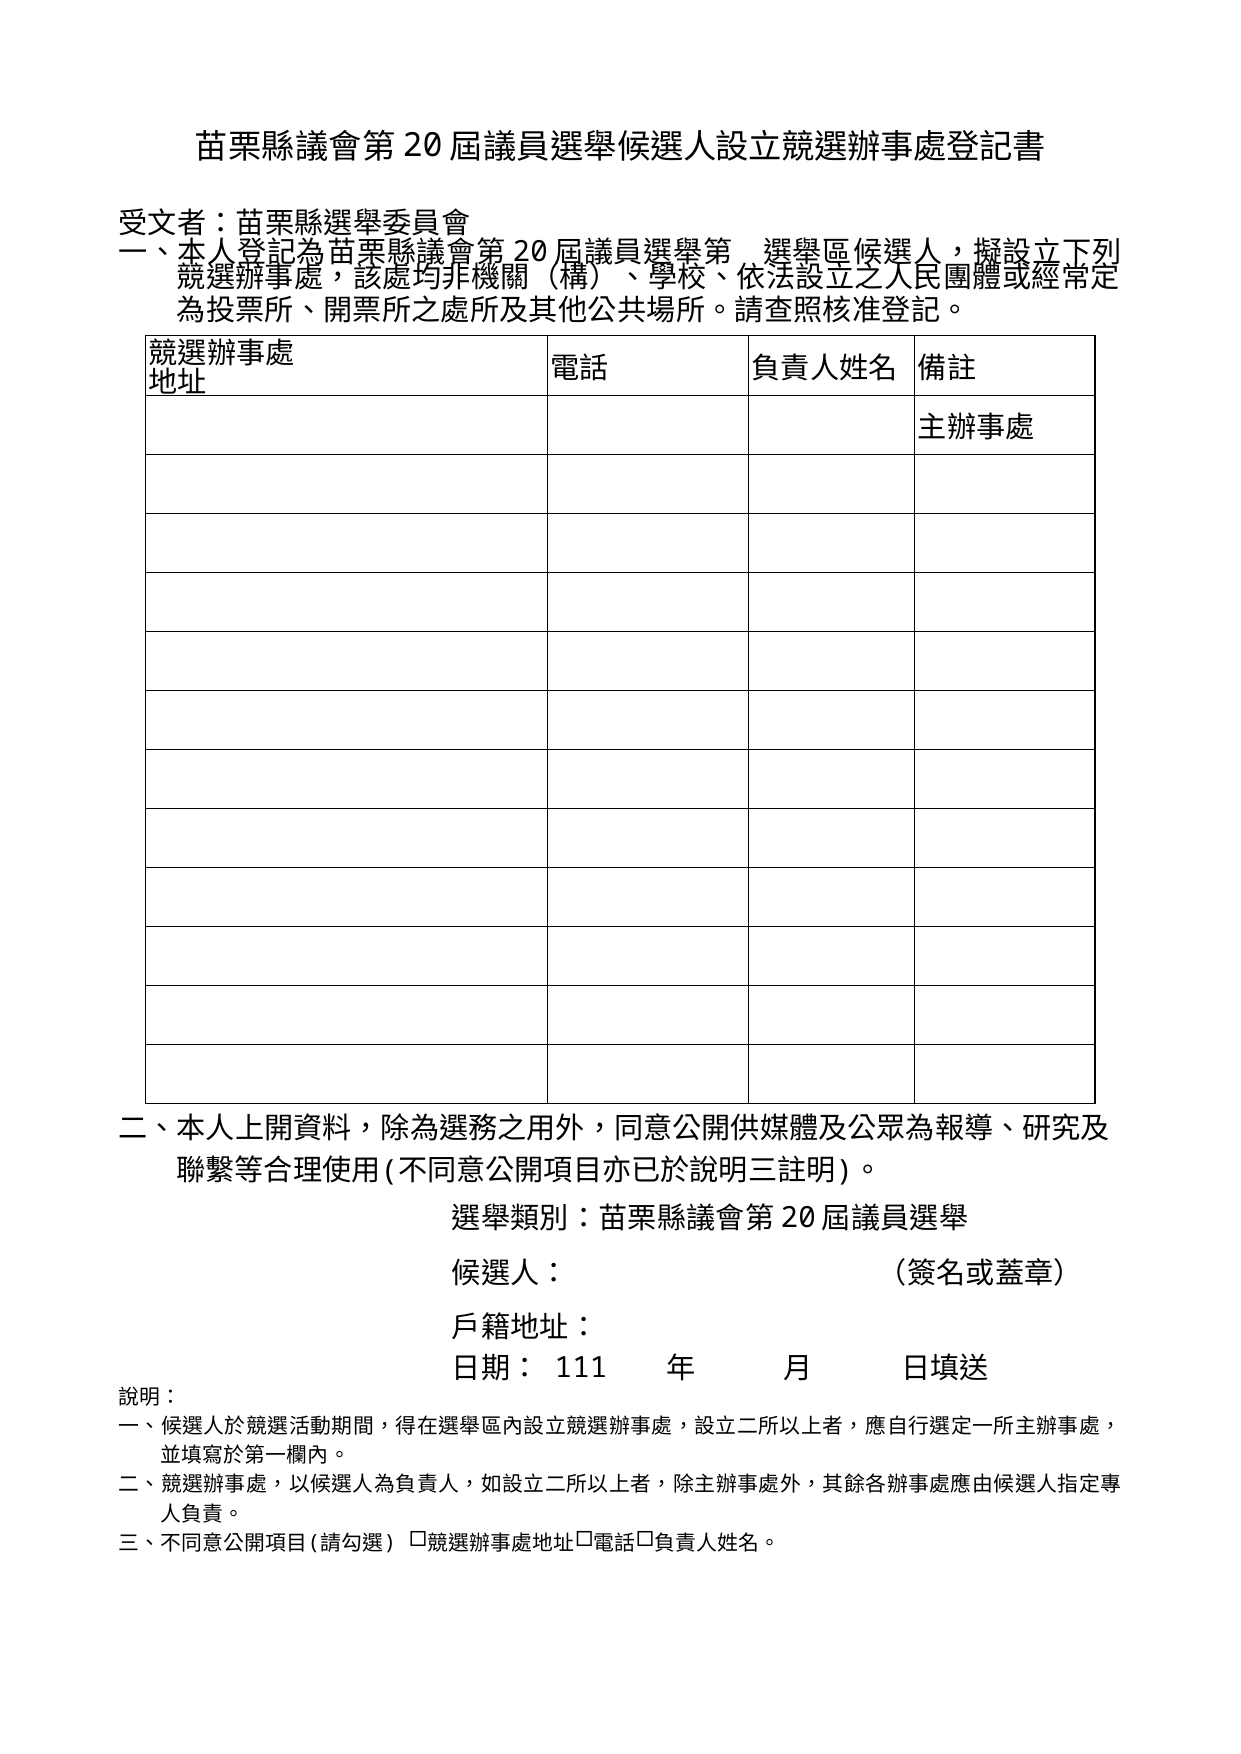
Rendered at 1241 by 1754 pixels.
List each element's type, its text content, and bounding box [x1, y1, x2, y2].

table_header 負責人姓名 [749, 336, 914, 394]
table_cell [749, 514, 914, 572]
text 說明： [118, 1381, 1122, 1410]
text 選舉類別：苗栗縣議會第20屆議員選舉 [451, 1202, 1122, 1231]
table_cell [146, 868, 547, 926]
table_cell [749, 1045, 914, 1103]
table_cell [548, 396, 748, 454]
table_cell [749, 986, 914, 1044]
table_cell [749, 455, 914, 513]
table_cell [548, 691, 748, 749]
table_cell [915, 632, 1094, 690]
table_cell [548, 750, 748, 808]
table_cell [146, 986, 547, 1044]
table_header 競選辦事處 地址 [146, 336, 547, 394]
table_cell [548, 514, 748, 572]
text 受文者：苗栗縣選舉委員會 [118, 206, 1122, 235]
table_cell [915, 455, 1094, 513]
table_cell [146, 396, 547, 454]
table_header 電話 [548, 336, 748, 394]
table_cell [146, 632, 547, 690]
table_cell [146, 455, 547, 513]
text 戶籍地址： [451, 1310, 1122, 1339]
table_cell [749, 632, 914, 690]
table_cell [146, 809, 547, 867]
text 一、候選人於競選活動期間，得在選舉區內設立競選辦事處，設立二所以上者，應自行選定一所主辦事處，並填寫於第一欄內。 [118, 1410, 1122, 1468]
table_cell [146, 750, 547, 808]
table_cell [548, 927, 748, 985]
text 三、不同意公開項目(請勾選) 競選辦事處地址電話負責人姓名。 [118, 1527, 1122, 1556]
table_cell [146, 573, 547, 631]
table_cell [915, 750, 1094, 808]
table_cell [915, 868, 1094, 926]
table_cell [915, 691, 1094, 749]
table_cell [548, 868, 748, 926]
table_cell [749, 396, 914, 454]
table_cell [749, 809, 914, 867]
table_cell [749, 868, 914, 926]
table_cell [749, 573, 914, 631]
table_cell [548, 573, 748, 631]
table_cell [749, 927, 914, 985]
table_cell [146, 1045, 547, 1103]
text 一、本人登記為苗栗縣議會第20屆議員選舉第 選舉區候選人，擬設立下列競選辦事處，該處均非機關（構）、學校、依法設立之人民團體或經常定為投票所、開票所之處所及其他公共場所。請查照核准登記。 [118, 235, 1122, 323]
table_cell [548, 1045, 748, 1103]
table_cell [146, 691, 547, 749]
table_cell [146, 927, 547, 985]
table_cell [548, 455, 748, 513]
text 日期： 111 年 月 日填送 [451, 1352, 1122, 1381]
table_cell [749, 691, 914, 749]
text 苗栗縣議會第20屆議員選舉候選人設立競選辦事處登記書 [118, 129, 1122, 158]
table_cell 主辦事處 [915, 396, 1094, 454]
table_cell [915, 809, 1094, 867]
table_cell [749, 750, 914, 808]
table_cell [548, 986, 748, 1044]
text 二、本人上開資料，除為選務之用外，同意公開供媒體及公眾為報導、研究及聯繫等合理使用(不同意公開項目亦已於說明三註明)。 [118, 1104, 1122, 1189]
table_cell [915, 514, 1094, 572]
text 二、競選辦事處，以候選人為負責人，如設立二所以上者，除主辦事處外，其餘各辦事處應由候選人指定專人負責。 [118, 1468, 1122, 1527]
table_cell [915, 927, 1094, 985]
table_header 備註 [915, 336, 1094, 394]
table_cell [548, 632, 748, 690]
table_cell [915, 573, 1094, 631]
table_cell [146, 514, 547, 572]
table_cell [915, 986, 1094, 1044]
text 候選人： （簽名或蓋章） [451, 1256, 1122, 1285]
table_cell [548, 809, 748, 867]
table_cell [915, 1045, 1094, 1103]
